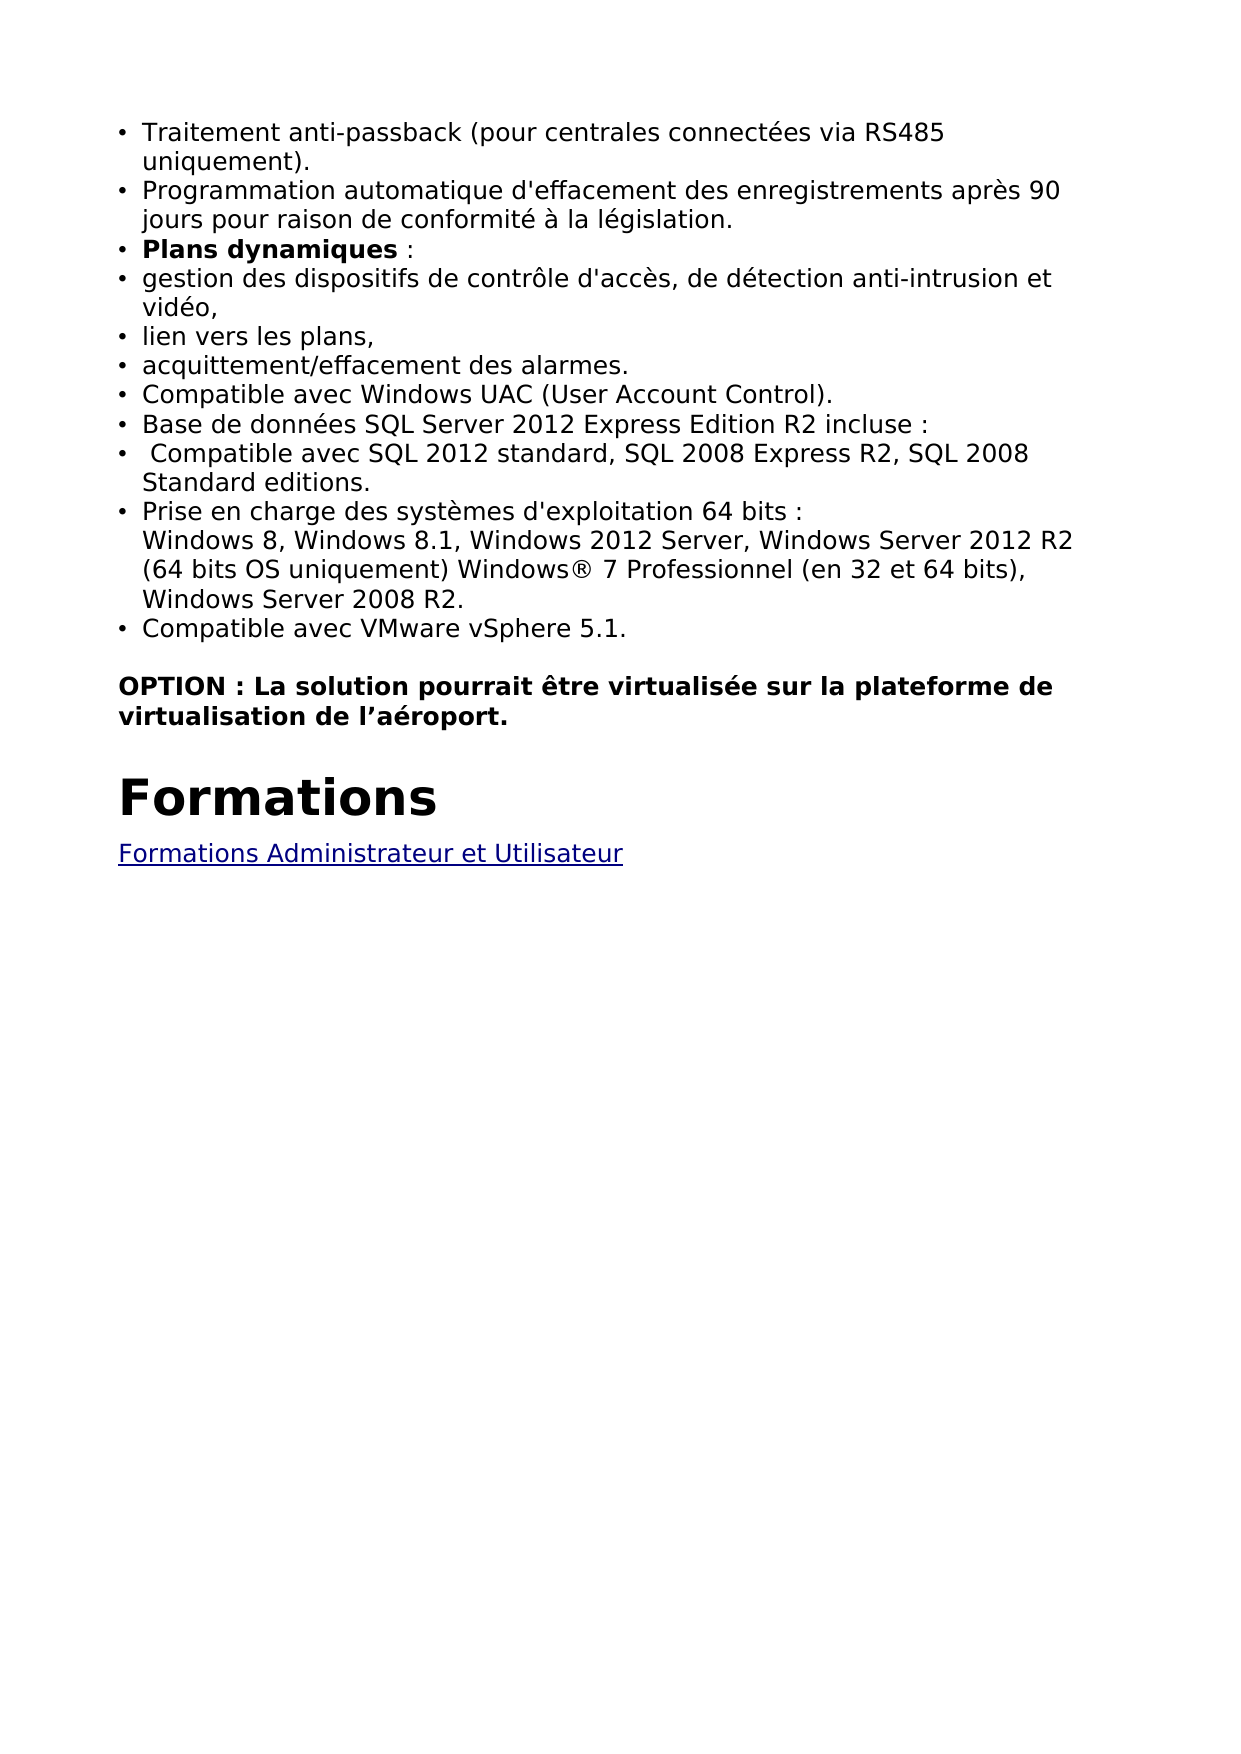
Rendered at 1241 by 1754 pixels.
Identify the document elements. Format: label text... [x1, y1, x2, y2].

list Base de données SQL Server 2012 Express Edition R2 incluse : [118, 410, 1122, 439]
list Plans dynamiques : [118, 235, 1122, 264]
list Prise en charge des systèmes d'exploitation 64 bits : Windows 8, Windows 8.1, Windows 2012 Server, Windows Server 2012 R2 (64 bits OS uniquement) Windows® 7 Professionnel (en 32 et 64 bits), Windows Server 2008 R2. [118, 497, 1122, 614]
list Compatible avec SQL 2012 standard, SQL 2008 Express R2, SQL 2008 Standard editions. [118, 439, 1122, 497]
list Compatible avec Windows UAC (User Account Control). [118, 381, 1122, 410]
subtitle Formations [118, 768, 1122, 827]
list Traitement anti-passback (pour centrales connectées via RS485 uniquement). [118, 118, 1122, 176]
list acquittement/effacement des alarmes. [118, 351, 1122, 381]
list gestion des dispositifs de contrôle d'accès, de détection anti-intrusion et vidéo, [118, 264, 1122, 322]
text OPTION : La solution pourrait être virtualisée sur la plateforme de virtualisation de l’aéroport. [118, 673, 1122, 731]
list Compatible avec VMware vSphere 5.1. [118, 614, 1122, 643]
text Formations Administrateur et Utilisateur [118, 839, 1122, 868]
list Programmation automatique d'effacement des enregistrements après 90 jours pour raison de conformité à la législation. [118, 176, 1122, 235]
list lien vers les plans, [118, 322, 1122, 351]
